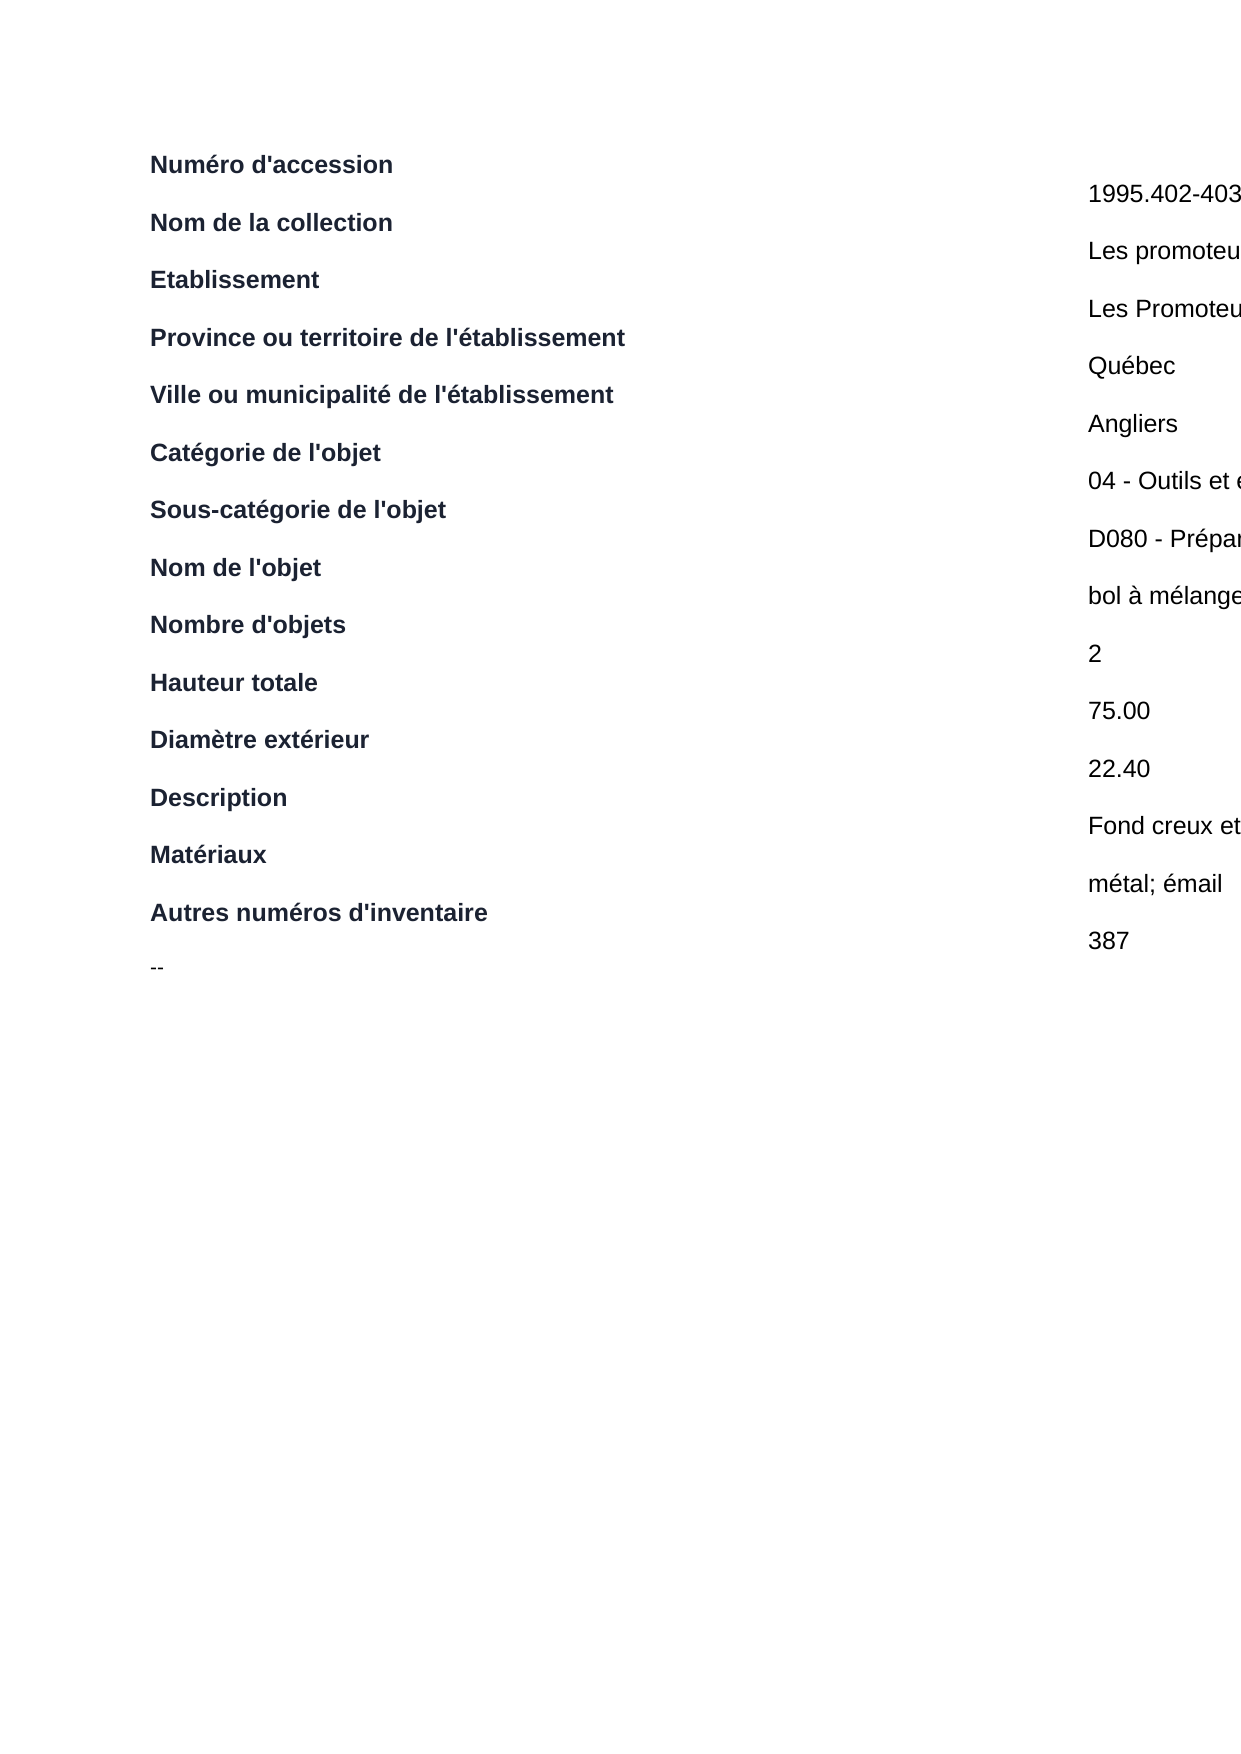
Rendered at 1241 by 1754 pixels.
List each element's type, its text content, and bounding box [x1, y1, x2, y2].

text Numéro d'accession [150, 150, 1090, 179]
text 04 - Outils et équipement pour les matériaux [1088, 466, 1240, 495]
text 22.40 [1088, 754, 1240, 782]
text 387 [1088, 926, 1240, 955]
text Hauteur totale [150, 667, 1090, 696]
text Nom de l'objet [150, 552, 1090, 581]
text bol à mélanger [1088, 581, 1240, 610]
text Ville ou municipalité de l'établissement [150, 380, 1090, 409]
text 2 [1088, 639, 1240, 667]
text Description [150, 782, 1090, 811]
text Sous-catégorie de l'objet [150, 495, 1090, 524]
text Les promoteurs d'Angliers [1088, 236, 1240, 265]
text métal; émail [1088, 869, 1240, 897]
text Province ou territoire de l'établissement [150, 322, 1090, 351]
text Catégorie de l'objet [150, 437, 1090, 466]
text -- [150, 955, 1090, 979]
text Diamètre extérieur [150, 725, 1090, 754]
text Québec [1088, 351, 1240, 380]
text Matériaux [150, 840, 1090, 869]
text Nom de la collection [150, 207, 1090, 236]
text Angliers [1088, 409, 1240, 437]
text 75.00 [1088, 696, 1240, 725]
text Etablissement [150, 265, 1090, 294]
text Autres numéros d'inventaire [150, 897, 1090, 926]
text D080 - Préparation et conservation des aliments [1088, 524, 1240, 552]
text 1995.402-403 [1088, 179, 1240, 207]
text Les Promoteurs d'Angliers inc. [1088, 294, 1240, 322]
text Fond creux et plat, évasé dans le haut, blanc, bordure rouge, émail abîmé. [1088, 811, 1240, 840]
text Nombre d'objets [150, 610, 1090, 639]
